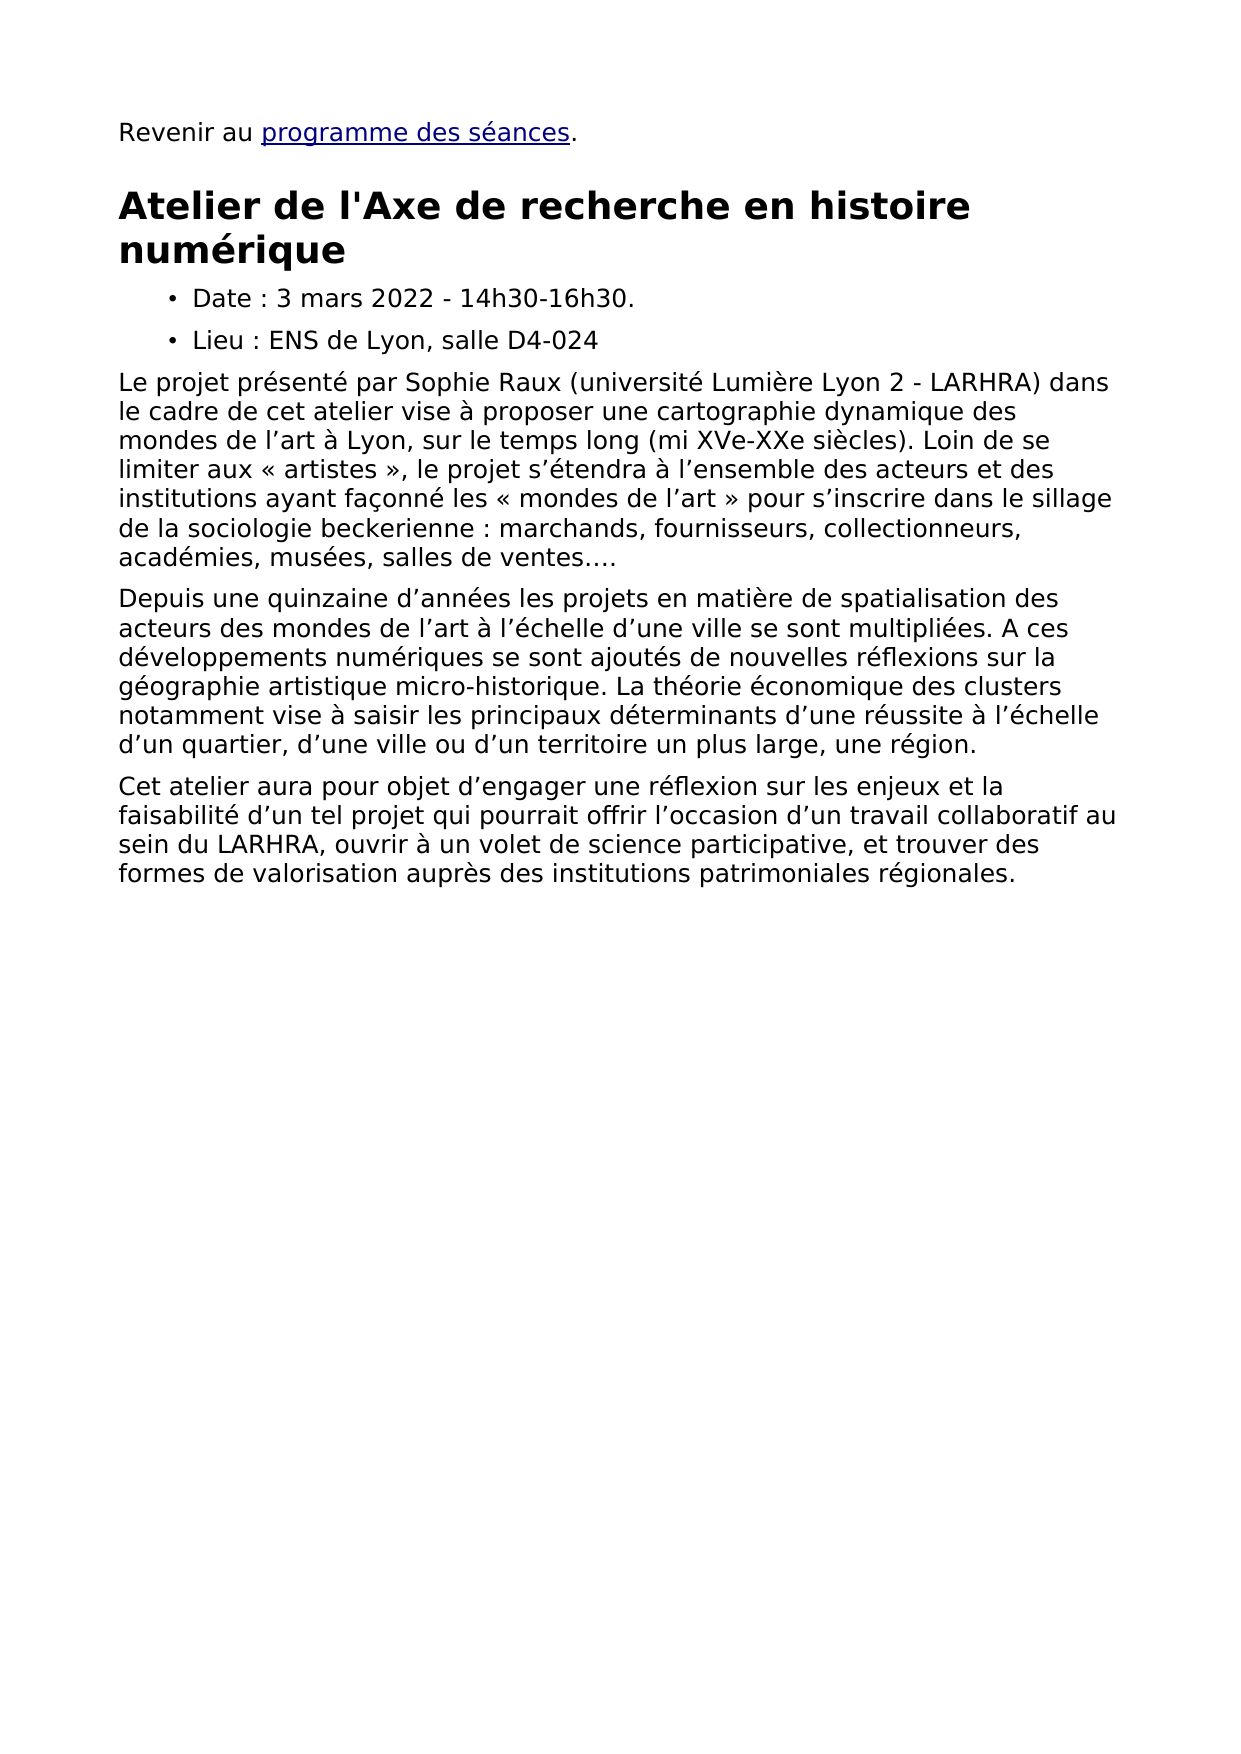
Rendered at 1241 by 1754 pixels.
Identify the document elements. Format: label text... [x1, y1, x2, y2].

text Depuis une quinzaine d’années les projets en matière de spatialisation des acteurs des mondes de l’art à l’échelle d’une ville se sont multipliées. A ces développements numériques se sont ajoutés de nouvelles réflexions sur la géographie artistique micro-historique. La théorie économique des clusters notamment vise à saisir les principaux déterminants d’une réussite à l’échelle d’un quartier, d’une ville ou d’un territoire un plus large, une région. [118, 584, 1122, 759]
list Lieu : ENS de Lyon, salle D4-024 [177, 326, 1122, 355]
subtitle Atelier de l'Axe de recherche en histoire numérique [118, 185, 1122, 272]
text Le projet présenté par Sophie Raux (université Lumière Lyon 2 - LARHRA) dans le cadre de cet atelier vise à proposer une cartographie dynamique des mondes de l’art à Lyon, sur le temps long (mi XVe-XXe siècles). Loin de se limiter aux « artistes », le projet s’étendra à l’ensemble des acteurs et des institutions ayant façonné les « mondes de l’art » pour s’inscrire dans le sillage de la sociologie beckerienne : marchands, fournisseurs, collectionneurs, académies, musées, salles de ventes…. [118, 368, 1122, 572]
text Cet atelier aura pour objet d’engager une réflexion sur les enjeux et la faisabilité d’un tel projet qui pourrait offrir l’occasion d’un travail collaboratif au sein du LARHRA, ouvrir à un volet de science participative, et trouver des formes de valorisation auprès des institutions patrimoniales régionales. [118, 772, 1122, 889]
list Date : 3 mars 2022 - 14h30-16h30. [177, 284, 1122, 314]
text Revenir au programme des séances. [118, 118, 1122, 147]
